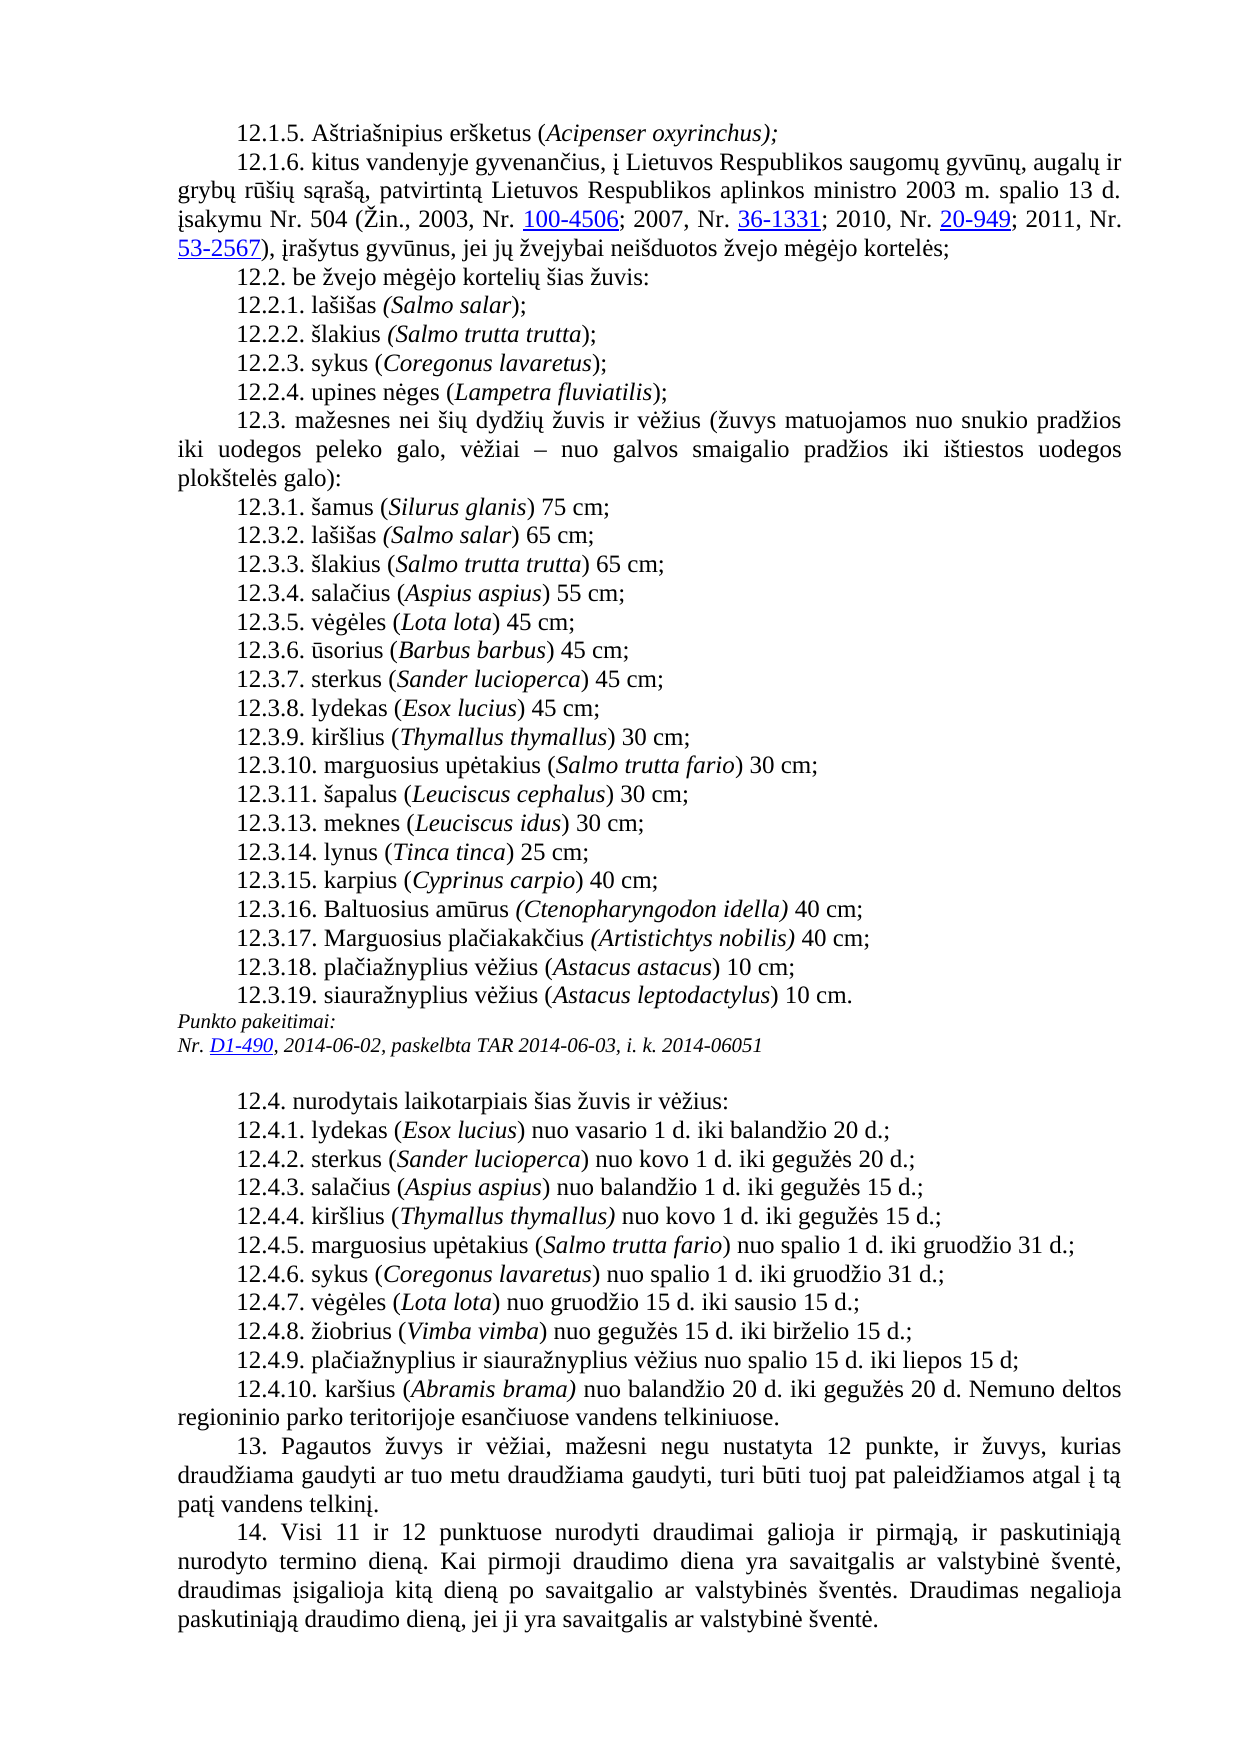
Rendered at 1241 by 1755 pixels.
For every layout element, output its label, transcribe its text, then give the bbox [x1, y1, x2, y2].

text 14. Visi 11 ir 12 punktuose nurodyti draudimai galioja ir pirmąją, ir paskutiniąją nurodyto termino dieną. Kai pirmoji draudimo diena yra savaitgalis ar valstybinė šventė, draudimas įsigalioja kitą dieną po savaitgalio ar valstybinės šventės. Draudimas negalioja paskutiniąją draudimo dieną, jei ji yra savaitgalis ar valstybinė šventė. [177, 1517, 1122, 1632]
text 12.4. nurodytais laikotarpiais šias žuvis ir vėžius: [177, 1086, 1122, 1115]
text 12.3.17. Marguosius plačiakakčius (Artistichtys nobilis) 40 cm; [177, 923, 1152, 952]
text 12.3.14. lynus (Tinca tinca) 25 cm; [177, 837, 1152, 866]
text 12.4.7. vėgėles (Lota lota) nuo gruodžio 15 d. iki sausio 15 d.; [177, 1287, 1122, 1316]
text 12.3.2. lašišas (Salmo salar) 65 cm; [177, 521, 1152, 549]
text 12.4.2. sterkus (Sander lucioperca) nuo kovo 1 d. iki gegužės 20 d.; [177, 1144, 1122, 1172]
text 12.1.6. kitus vandenyje gyvenančius, į Lietuvos Respublikos saugomų gyvūnų, augalų ir grybų rūšių sąrašą, patvirtintą Lietuvos Respublikos aplinkos ministro 2003 m. spalio 13 d. įsakymu Nr. 504 (Žin., 2003, Nr. 100-4506; 2007, Nr. 36-1331; 2010, Nr. 20-949; 2011, Nr. 53-2567), įrašytus gyvūnus, jei jų žvejybai neišduotos žvejo mėgėjo kortelės; [177, 147, 1122, 262]
text 12.3.9. kiršlius (Thymallus thymallus) 30 cm; [177, 722, 1152, 751]
text 12.3.18. plačiažnyplius vėžius (Astacus astacus) 10 cm; [177, 952, 1152, 981]
text 12.2.3. sykus (Coregonus lavaretus); [177, 348, 1122, 377]
text 13. Pagautos žuvys ir vėžiai, mažesni negu nustatyta 12 punkte, ir žuvys, kurias draudžiama gaudyti ar tuo metu draudžiama gaudyti, turi būti tuoj pat paleidžiamos atgal į tą patį vandens telkinį. [177, 1431, 1122, 1517]
text 12.3.4. salačius (Aspius aspius) 55 cm; [177, 578, 1152, 607]
text 12.4.6. sykus (Coregonus lavaretus) nuo spalio 1 d. iki gruodžio 31 d.; [177, 1259, 1122, 1287]
text 12.4.8. žiobrius (Vimba vimba) nuo gegužės 15 d. iki birželio 15 d.; [177, 1316, 1122, 1345]
text Nr. D1-490, 2014-06-02, paskelbta TAR 2014-06-03, i. k. 2014-06051 [177, 1033, 1122, 1057]
text 12.4.1. lydekas (Esox lucius) nuo vasario 1 d. iki balandžio 20 d.; [177, 1115, 1122, 1144]
text 12.2.4. upines nėges (Lampetra fluviatilis); [177, 377, 1122, 406]
text 12.3.13. meknes (Leuciscus idus) 30 cm; [177, 808, 1152, 837]
text 12.3.16. Baltuosius amūrus (Ctenopharyngodon idella) 40 cm; [177, 894, 1152, 923]
text 12.1.5. Aštriašnipius eršketus (Acipenser oxyrinchus); [177, 118, 1122, 147]
text 12.2.1. lašišas (Salmo salar); [177, 291, 1122, 319]
text 12.2.2. šlakius (Salmo trutta trutta); [177, 319, 1122, 348]
text 12.3.1. šamus (Silurus glanis) 75 cm; [177, 492, 1152, 521]
text 12.4.3. salačius (Aspius aspius) nuo balandžio 1 d. iki gegužės 15 d.; [177, 1172, 1122, 1201]
text 12.3.7. sterkus (Sander lucioperca) 45 cm; [177, 664, 1152, 693]
text 12.4.9. plačiažnyplius ir siauražnyplius vėžius nuo spalio 15 d. iki liepos 15 d; [177, 1345, 1122, 1374]
text 12.3.11. šapalus (Leuciscus cephalus) 30 cm; [177, 779, 1152, 808]
text 12.4.4. kiršlius (Thymallus thymallus) nuo kovo 1 d. iki gegužės 15 d.; [177, 1201, 1122, 1230]
text 12.2. be žvejo mėgėjo kortelių šias žuvis: [177, 262, 1122, 291]
text 12.4.10. karšius (Abramis brama) nuo balandžio 20 d. iki gegužės 20 d. Nemuno deltos regioninio parko teritorijoje esančiuose vandens telkiniuose. [177, 1374, 1122, 1431]
text 12.4.5. marguosius upėtakius (Salmo trutta fario) nuo spalio 1 d. iki gruodžio 31 d.; [177, 1230, 1122, 1259]
text 12.3.10. marguosius upėtakius (Salmo trutta fario) 30 cm; [177, 751, 1152, 779]
text 12.3.19. siauražnyplius vėžius (Astacus leptodactylus) 10 cm. [177, 981, 1152, 1009]
text 12.3.15. karpius (Cyprinus carpio) 40 cm; [177, 866, 1152, 894]
text 12.3.8. lydekas (Esox lucius) 45 cm; [177, 693, 1152, 722]
text 12.3. mažesnes nei šių dydžių žuvis ir vėžius (žuvys matuojamos nuo snukio pradžios iki uodegos peleko galo, vėžiai – nuo galvos smaigalio pradžios iki ištiestos uodegos plokštelės galo): [177, 406, 1122, 492]
text 12.3.5. vėgėles (Lota lota) 45 cm; [177, 607, 1152, 636]
text Punkto pakeitimai: [177, 1009, 1122, 1033]
text 12.3.3. šlakius (Salmo trutta trutta) 65 cm; [177, 549, 1152, 578]
text 12.3.6. ūsorius (Barbus barbus) 45 cm; [177, 636, 1152, 664]
